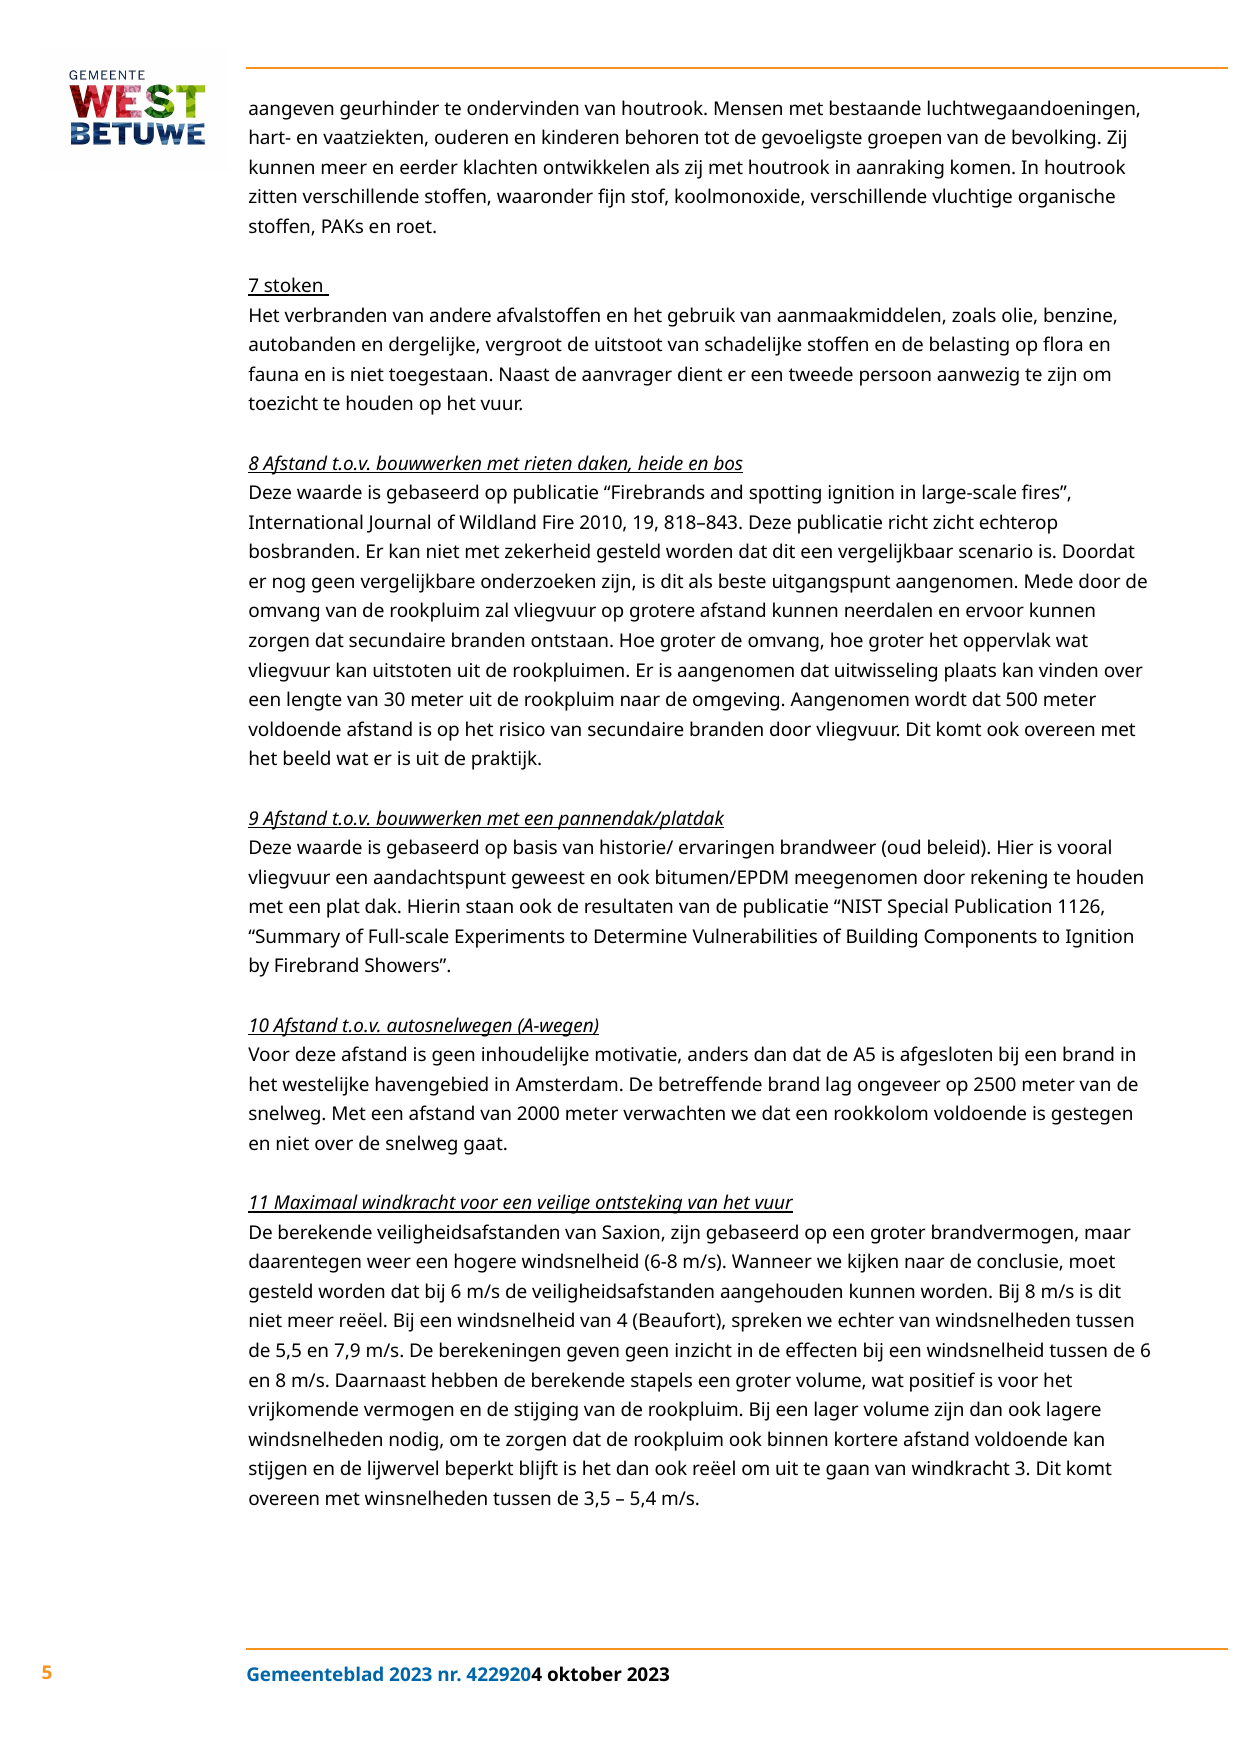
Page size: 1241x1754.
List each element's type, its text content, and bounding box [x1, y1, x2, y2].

text Deze waarde is gebaseerd op publicatie “Firebrands and spotting ignition in large-scale fires”, International Journal of Wildland Fire 2010, 19, 818–843. Deze publicatie richt zicht echterop bosbranden. Er kan niet met zekerheid gesteld worden dat dit een vergelijkbaar scenario is. Doordat er nog geen vergelijkbare onderzoeken zijn, is dit als beste uitgangspunt aangenomen. Mede door de omvang van de rookpluim zal vliegvuur op grotere afstand kunnen neerdalen en ervoor kunnen zorgen dat secundaire branden ontstaan. Hoe groter de omvang, hoe groter het oppervlak wat vliegvuur kan uitstoten uit de rookpluimen. Er is aangenomen dat uitwisseling plaats kan vinden over een lengte van 30 meter uit de rookpluim naar de omgeving. Aangenomen wordt dat 500 meter voldoende afstand is op het risico van secundaire branden door vliegvuur. Dit komt ook overeen met het beeld wat er is uit de praktijk. [248, 479, 1152, 771]
text De berekende veiligheidsafstanden van Saxion, zijn gebaseerd op een groter brandvermogen, maar daarentegen weer een hogere windsnelheid (6-8 m/s). Wanneer we kijken naar de conclusie, moet gesteld worden dat bij 6 m/s de veiligheidsafstanden aangehouden kunnen worden. Bij 8 m/s is dit niet meer reëel. Bij een windsnelheid van 4 (Beaufort), spreken we echter van windsnelheden tussen de 5,5 en 7,9 m/s. De berekeningen geven geen inzicht in de effecten bij een windsnelheid tussen de 6 en 8 m/s. Daarnaast hebben de berekende stapels een groter volume, wat positief is voor het vrijkomende vermogen en de stijging van de rookpluim. Bij een lager volume zijn dan ook lagere windsnelheden nodig, om te zorgen dat de rookpluim ook binnen kortere afstand voldoende kan stijgen en de lijwervel beperkt blijft is het dan ook reëel om uit te gaan van windkracht 3. Dit komt overeen met winsnelheden tussen de 3,5 – 5,4 m/s. [248, 1219, 1152, 1511]
picture [41, 47, 231, 172]
text 10 Afstand t.o.v. autosnelwegen (A-wegen) [248, 1012, 1152, 1038]
text 8 Afstand t.o.v. bouwwerken met rieten daken, heide en bos [248, 450, 1152, 476]
text aangeven geurhinder te ondervinden van houtrook. Mensen met bestaande luchtwegaandoeningen, hart- en vaatziekten, ouderen en kinderen behoren tot de gevoeligste groepen van de bevolking. Zij kunnen meer en eerder klachten ontwikkelen als zij met houtrook in aanraking komen. In houtrook zitten verschillende stoffen, waaronder fijn stof, koolmonoxide, verschillende vluchtige organische stoffen, PAKs en roet. [248, 95, 1152, 239]
text 7 stoken [248, 272, 1152, 298]
text 11 Maximaal windkracht voor een veilige ontsteking van het vuur [248, 1189, 1152, 1215]
text Deze waarde is gebaseerd op basis van historie/ ervaringen brandweer (oud beleid). Hier is vooral vliegvuur een aandachtspunt geweest en ook bitumen/EPDM meegenomen door rekening te houden met een plat dak. Hierin staan ook de resultaten van de publicatie “NIST Special Publication 1126, “Summary of Full-scale Experiments to Determine Vulnerabilities of Building Components to Ignition by Firebrand Showers”. [248, 834, 1152, 978]
text Het verbranden van andere afvalstoffen en het gebruik van aanmaakmiddelen, zoals olie, benzine, autobanden en dergelijke, vergroot de uitstoot van schadelijke stoffen en de belasting op flora en fauna en is niet toegestaan. Naast de aanvrager dient er een tweede persoon aanwezig te zijn om toezicht te houden op het vuur. [248, 302, 1152, 416]
text Voor deze afstand is geen inhoudelijke motivatie, anders dan dat de A5 is afgesloten bij een brand in het westelijke havengebied in Amsterdam. De betreffende brand lag ongeveer op 2500 meter van de snelweg. Met een afstand van 2000 meter verwachten we dat een rookkolom voldoende is gestegen en niet over de snelweg gaat. [248, 1041, 1152, 1156]
text 9 Afstand t.o.v. bouwwerken met een pannendak/platdak [248, 805, 1152, 831]
